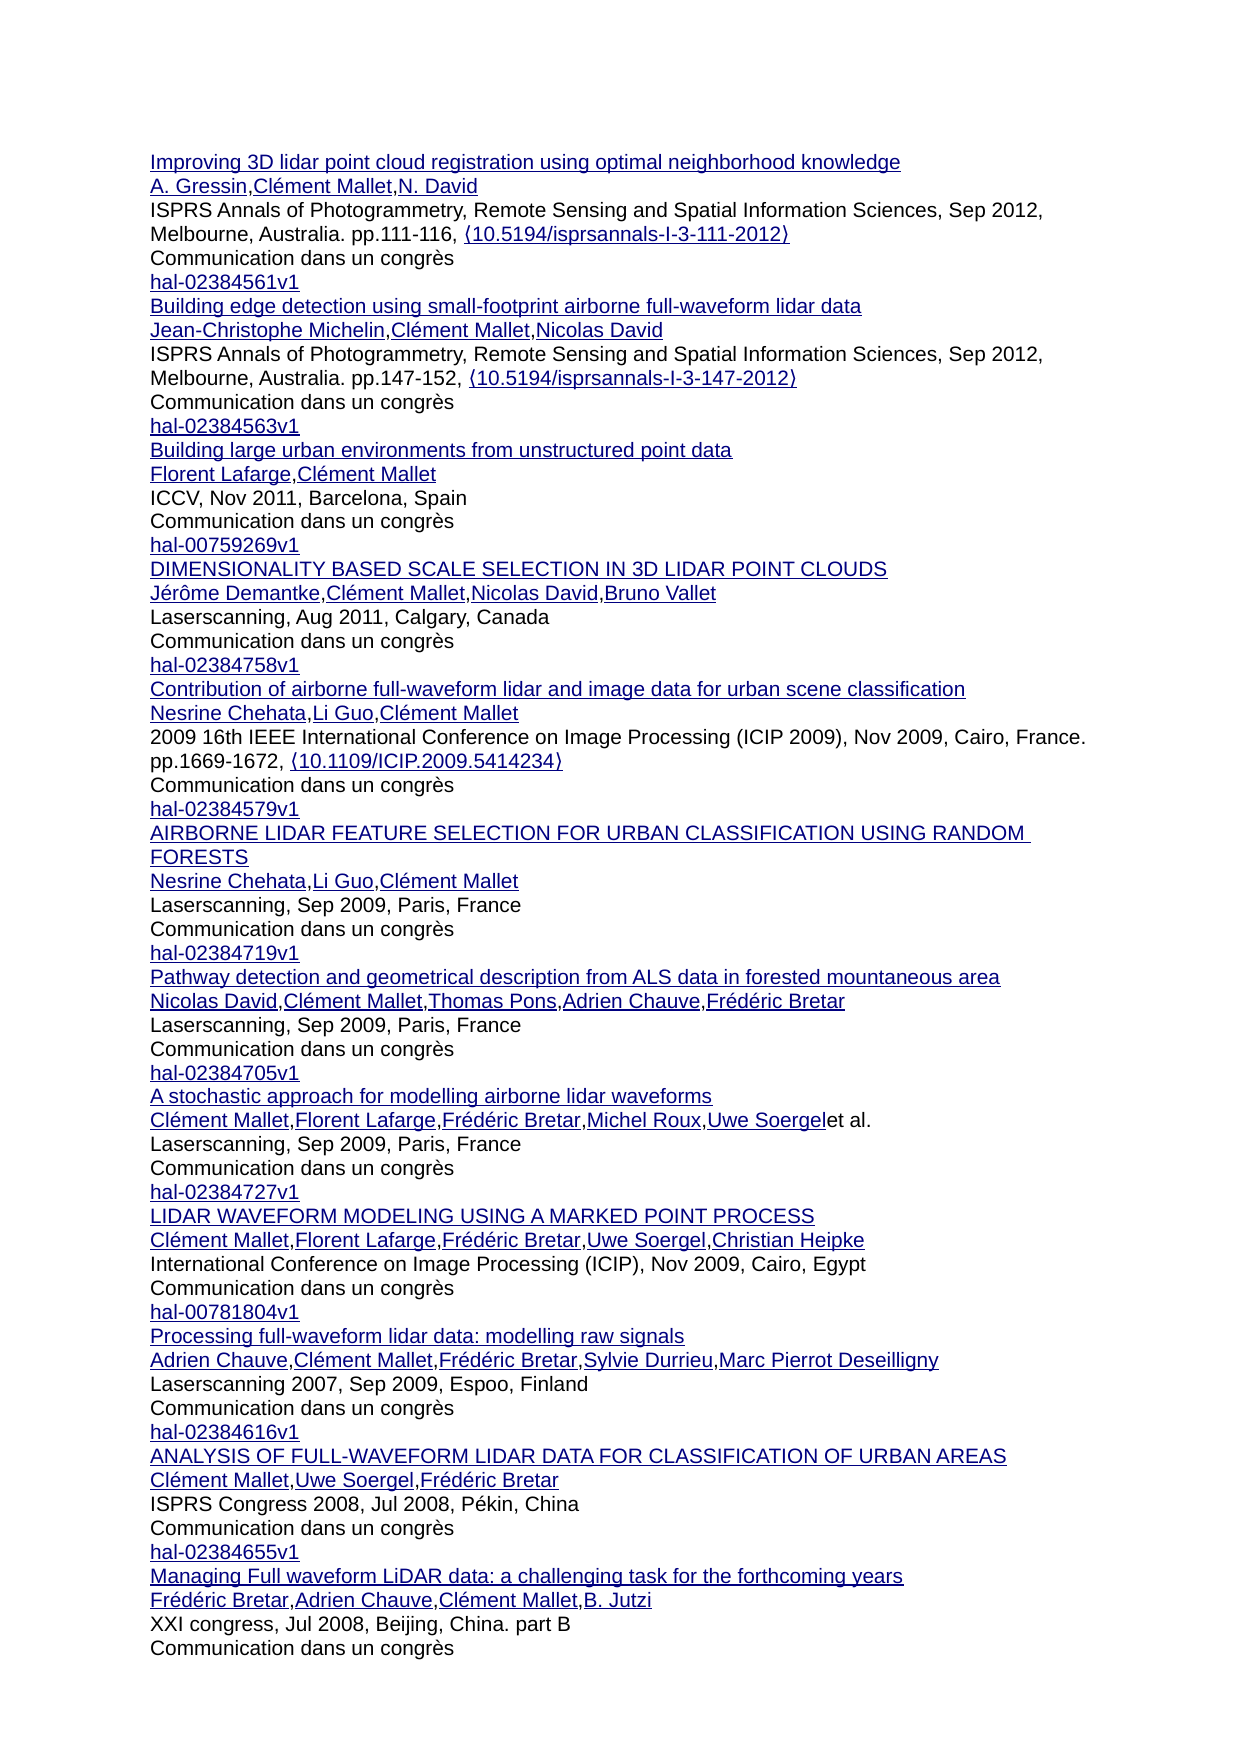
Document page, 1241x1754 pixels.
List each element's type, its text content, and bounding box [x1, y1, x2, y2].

table_cell ANALYSIS OF FULL-WAVEFORM LIDAR DATA FOR CLASSIFICATION OF URBAN AREAS Clément Mallet,Uwe Soergel,Frédéric Bretar ISPRS Congress 2008, Jul 2008, Pékin, China Communication dans un congrès hal-02384655v1 [150, 1444, 1090, 1563]
table_cell Processing full-waveform lidar data: modelling raw signals Adrien Chauve,Clément Mallet,Frédéric Bretar,Sylvie Durrieu,Marc Pierrot Deseilligny Laserscanning 2007, Sep 2009, Espoo, Finland Communication dans un congrès hal-02384616v1 [150, 1324, 1090, 1444]
table_cell Contribution of airborne full-waveform lidar and image data for urban scene classification Nesrine Chehata,Li Guo,Clément Mallet 2009 16th IEEE International Conference on Image Processing (ICIP 2009), Nov 2009, Cairo, France. pp.1669-1672, ⟨10.1109/ICIP.2009.5414234⟩ Communication dans un congrès hal-02384579v1 [150, 677, 1090, 821]
table_cell Building edge detection using small-footprint airborne full-waveform lidar data Jean-Christophe Michelin,Clément Mallet,Nicolas David ISPRS Annals of Photogrammetry, Remote Sensing and Spatial Information Sciences, Sep 2012, Melbourne, Australia. pp.147-152, ⟨10.5194/isprsannals-I-3-147-2012⟩ Communication dans un congrès hal-02384563v1 [150, 294, 1090, 437]
table_cell Building large urban environments from unstructured point data Florent Lafarge,Clément Mallet ICCV, Nov 2011, Barcelona, Spain Communication dans un congrès hal-00759269v1 [150, 438, 1090, 557]
table_cell Managing Full waveform LiDAR data: a challenging task for the forthcoming years Frédéric Bretar,Adrien Chauve,Clément Mallet,B. Jutzi XXI congress, Jul 2008, Beijing, China. part B Communication dans un congrès [150, 1564, 1090, 1659]
table_cell LIDAR WAVEFORM MODELING USING A MARKED POINT PROCESS Clément Mallet,Florent Lafarge,Frédéric Bretar,Uwe Soergel,Christian Heipke International Conference on Image Processing (ICIP), Nov 2009, Cairo, Egypt Communication dans un congrès hal-00781804v1 [150, 1204, 1090, 1324]
table_cell Pathway detection and geometrical description from ALS data in forested mountaneous area Nicolas David,Clément Mallet,Thomas Pons,Adrien Chauve,Frédéric Bretar Laserscanning, Sep 2009, Paris, France Communication dans un congrès hal-02384705v1 [150, 965, 1090, 1084]
table_cell A stochastic approach for modelling airborne lidar waveforms Clément Mallet,Florent Lafarge,Frédéric Bretar,Michel Roux,Uwe Soergelet al. Laserscanning, Sep 2009, Paris, France Communication dans un congrès hal-02384727v1 [150, 1084, 1090, 1204]
table_cell DIMENSIONALITY BASED SCALE SELECTION IN 3D LIDAR POINT CLOUDS Jérôme Demantke,Clément Mallet,Nicolas David,Bruno Vallet Laserscanning, Aug 2011, Calgary, Canada Communication dans un congrès hal-02384758v1 [150, 557, 1090, 677]
table_cell AIRBORNE LIDAR FEATURE SELECTION FOR URBAN CLASSIFICATION USING RANDOM FORESTS Nesrine Chehata,Li Guo,Clément Mallet Laserscanning, Sep 2009, Paris, France Communication dans un congrès hal-02384719v1 [150, 821, 1090, 964]
table_cell Improving 3D lidar point cloud registration using optimal neighborhood knowledge A. Gressin,Clément Mallet,N. David ISPRS Annals of Photogrammetry, Remote Sensing and Spatial Information Sciences, Sep 2012, Melbourne, Australia. pp.111-116, ⟨10.5194/isprsannals-I-3-111-2012⟩ Communication dans un congrès hal-02384561v1 [150, 150, 1090, 294]
